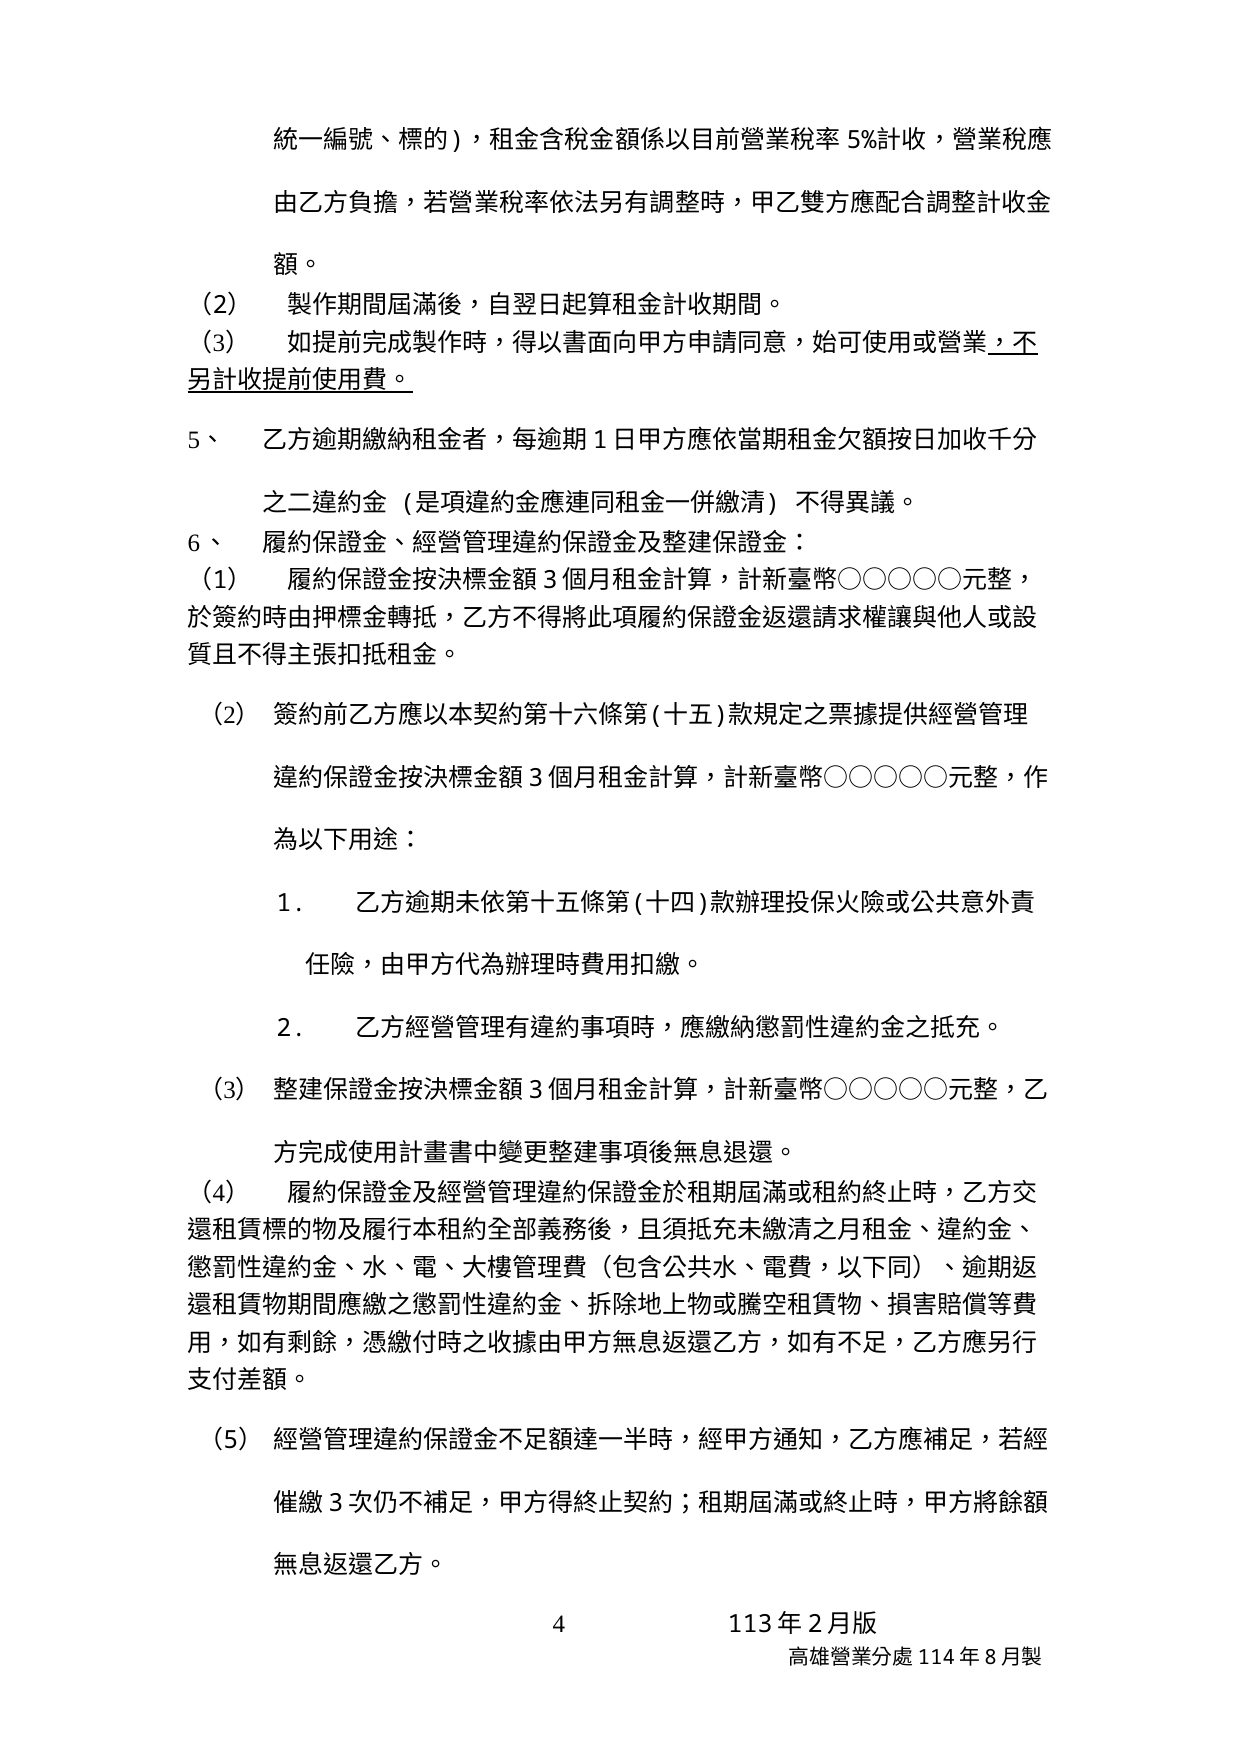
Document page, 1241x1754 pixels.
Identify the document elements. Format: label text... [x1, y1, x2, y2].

text 統一編號、標的)，租金含稅金額係以目前營業稅率5%計收，營業稅應由乙方負擔，若營業稅率依法另有調整時，甲乙雙方應配合調整計收金額。 [273, 96, 1053, 284]
list 乙方逾期繳納租金者，每逾期1日甲方應依當期租金欠額按日加收千分之二違約金 (是項違約金應連同租金一併繳清) 不得異議。 [187, 396, 1053, 521]
list 如提前完成製作時，得以書面向甲方申請同意，始可使用或營業，不另計收提前使用費。 [187, 321, 1047, 396]
list 乙方經營管理有違約事項時，應繳納懲罰性違約金之抵充。 [276, 984, 1053, 1046]
list 履約保證金及經營管理違約保證金於租期屆滿或租約終止時，乙方交還租賃標的物及履行本租約全部義務後，且須抵充未繳清之月租金、違約金、懲罰性違約金、水、電、大樓管理費（包含公共水、電費，以下同）、逾期返還租賃物期間應繳之懲罰性違約金、拆除地上物或騰空租賃物、損害賠償等費用，如有剩餘，憑繳付時之收據由甲方無息返還乙方，如有不足，乙方應另行支付差額。 [187, 1171, 1047, 1396]
list 整建保證金按決標金額3個月租金計算，計新臺幣○○○○○元整，乙方完成使用計畫書中變更整建事項後無息退還。 [198, 1046, 1053, 1171]
list 乙方逾期未依第十五條第(十四)款辦理投保火險或公共意外責任險，由甲方代為辦理時費用扣繳。 [276, 859, 1053, 984]
list 簽約前乙方應以本契約第十六條第(十五)款規定之票據提供經營管理違約保證金按決標金額3個月租金計算，計新臺幣○○○○○元整，作為以下用途： [198, 671, 1053, 859]
list 經營管理違約保證金不足額達一半時，經甲方通知，乙方應補足，若經催繳3次仍不補足，甲方得終止契約；租期屆滿或終止時，甲方將餘額無息返還乙方。 [198, 1396, 1053, 1584]
list 履約保證金、經營管理違約保證金及整建保證金： [187, 521, 1053, 559]
list 履約保證金按決標金額3個月租金計算，計新臺幣○○○○○元整，於簽約時由押標金轉抵，乙方不得將此項履約保證金返還請求權讓與他人或設質且不得主張扣抵租金。 [187, 559, 1047, 671]
list 製作期間屆滿後，自翌日起算租金計收期間。 [187, 284, 1047, 321]
